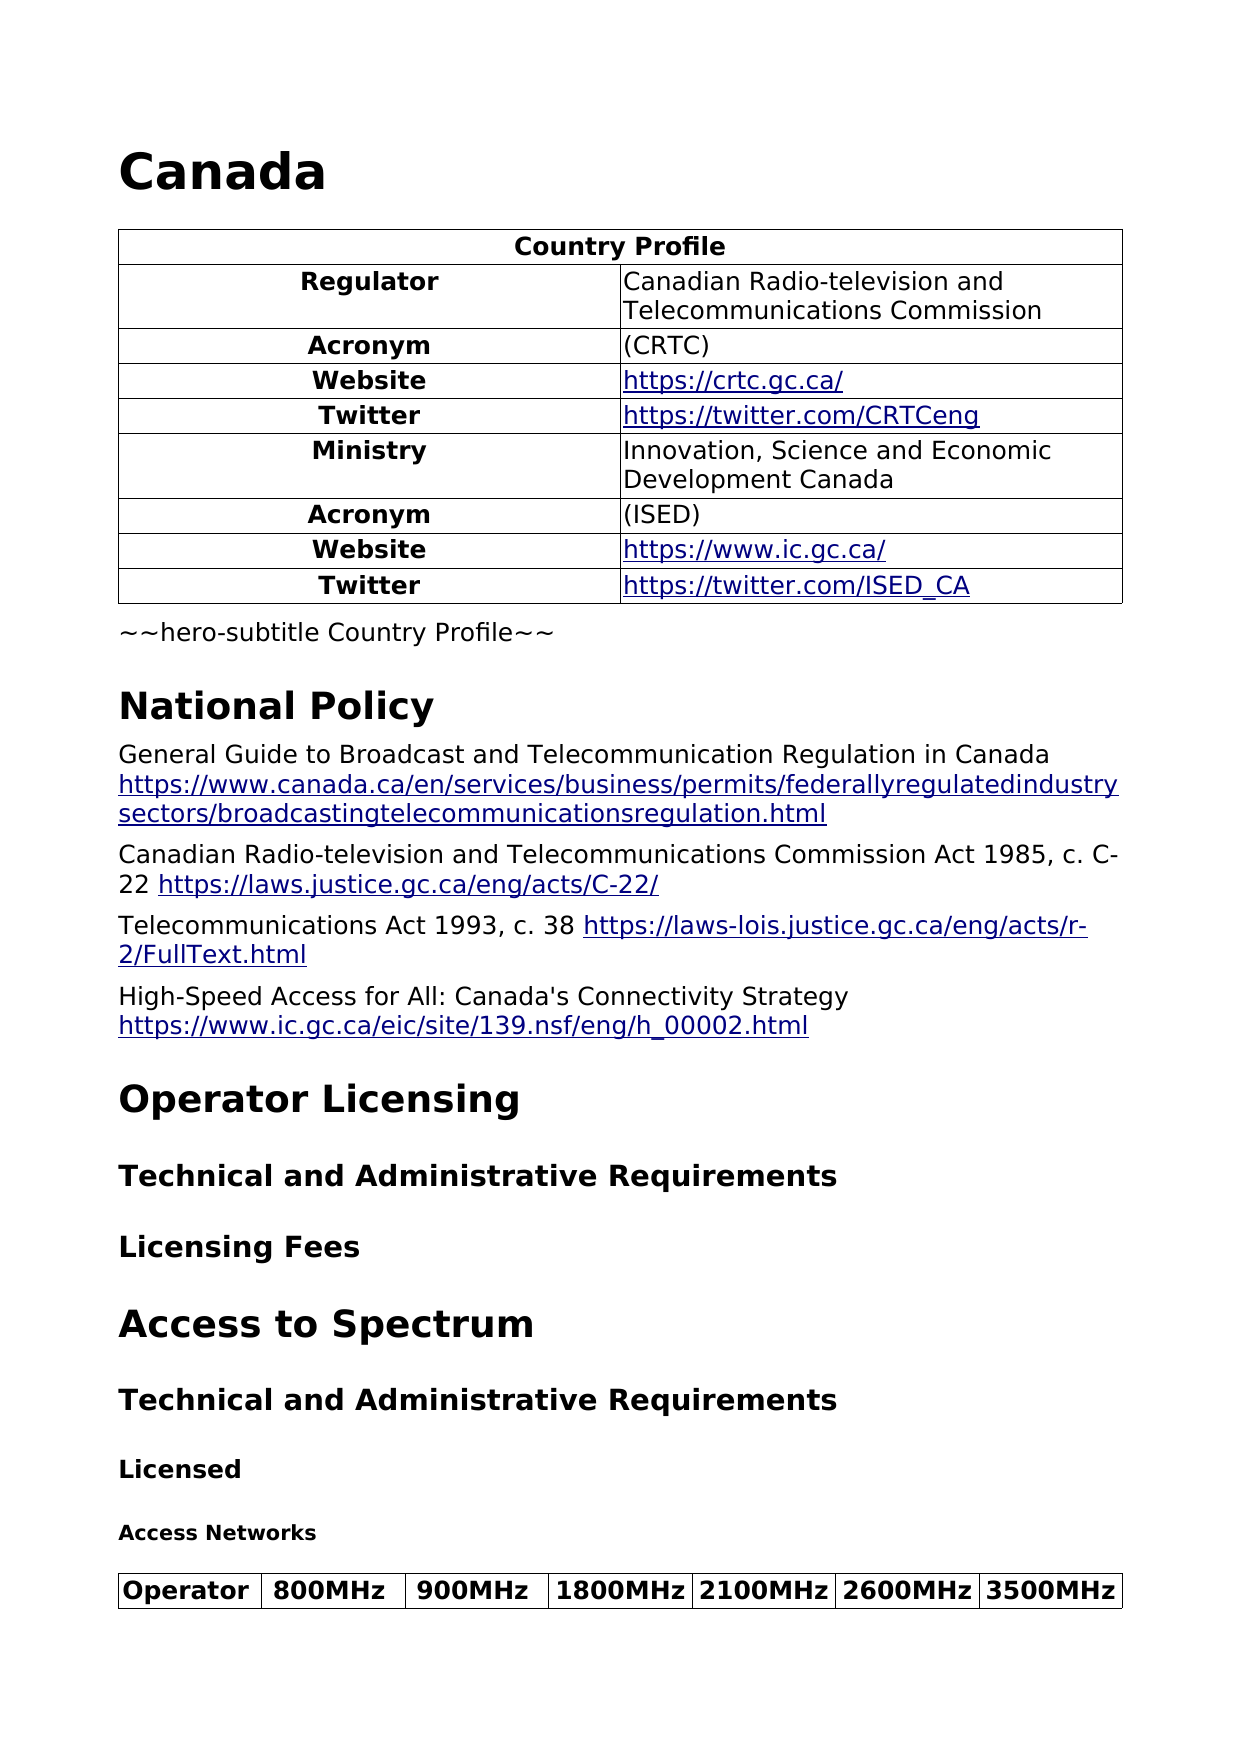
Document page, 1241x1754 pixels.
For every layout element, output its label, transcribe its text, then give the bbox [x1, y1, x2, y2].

subtitle Technical and Administrative Requirements [118, 1383, 1122, 1417]
table_header 2600MHz [836, 1574, 979, 1608]
table_header 900MHz [406, 1574, 548, 1608]
subtitle National Policy [118, 684, 1122, 728]
table_cell https://crtc.gc.ca/ [621, 364, 1122, 398]
subtitle Canada [118, 143, 1122, 201]
table_cell https://www.ic.gc.ca/ [621, 534, 1122, 568]
table_cell https://twitter.com/CRTCeng [621, 399, 1122, 433]
subtitle Access to Spectrum [118, 1302, 1122, 1346]
table_cell Acronym [119, 499, 620, 533]
table_cell Twitter [119, 569, 620, 603]
subtitle Licensed [118, 1455, 1122, 1484]
text Telecommunications Act 1993, c. 38 https://laws-lois.justice.gc.ca/eng/acts/r-2/FullText.html [118, 911, 1122, 970]
table_cell Website [119, 364, 620, 398]
subtitle Licensing Fees [118, 1231, 1122, 1265]
table_cell Acronym [119, 329, 620, 363]
text High-Speed Access for All: Canada's Connectivity Strategy https://www.ic.gc.ca/eic/site/139.nsf/eng/h_00002.html [118, 982, 1122, 1041]
table_header Country Profile [119, 230, 1122, 264]
table_cell (CRTC) [621, 329, 1122, 363]
table_cell Canadian Radio-television and Telecommunications Commission [621, 265, 1122, 328]
table_cell Innovation, Science and Economic Development Canada [621, 434, 1122, 498]
subtitle Operator Licensing [118, 1078, 1122, 1122]
table_header 800MHz [262, 1574, 405, 1608]
table_cell Ministry [119, 434, 620, 498]
table_cell Twitter [119, 399, 620, 433]
table_cell https://twitter.com/ISED_CA [621, 569, 1122, 603]
table_header Operator [119, 1574, 261, 1608]
subtitle Technical and Administrative Requirements [118, 1159, 1122, 1193]
subtitle Access Networks [118, 1521, 1122, 1546]
table_header 3500MHz [980, 1574, 1122, 1608]
table_cell Website [119, 534, 620, 568]
text Canadian Radio-television and Telecommunications Commission Act 1985, c. C-22 https://laws.justice.gc.ca/eng/acts/C-22/ [118, 841, 1122, 899]
table_cell (ISED) [621, 499, 1122, 533]
table_header 1800MHz [549, 1574, 692, 1608]
table_header 2100MHz [693, 1574, 835, 1608]
text ~~hero-subtitle Country Profile~~ [118, 618, 1122, 647]
table_cell Regulator [119, 265, 620, 328]
text General Guide to Broadcast and Telecommunication Regulation in Canada https://www.canada.ca/en/services/business/permits/federallyregulatedindustrysectors/broadcastingtelecommunicationsregulation.html [118, 741, 1122, 828]
